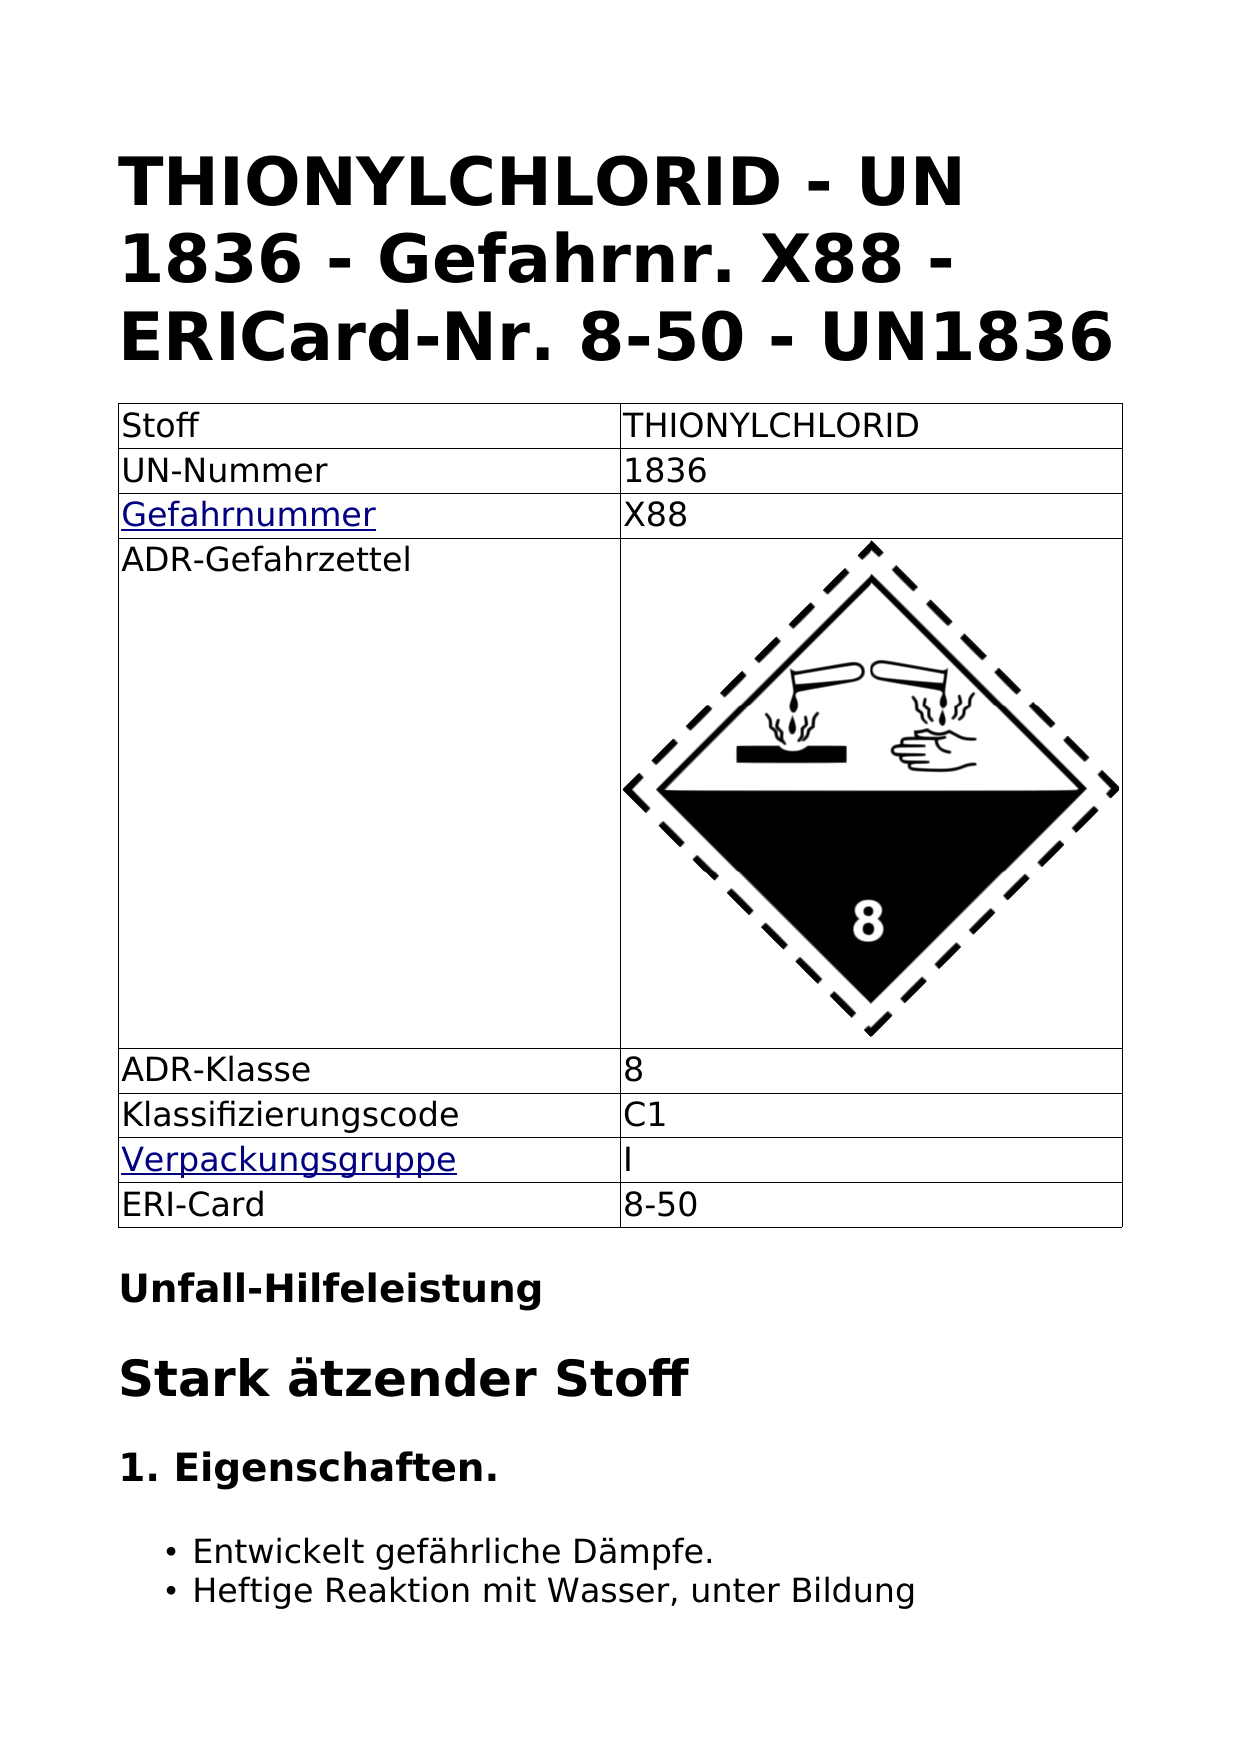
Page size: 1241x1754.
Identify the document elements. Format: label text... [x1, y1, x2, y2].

table_cell [621, 539, 1122, 1048]
table_cell X88 [621, 494, 1122, 538]
subtitle 1. Eigenschaften. [118, 1445, 1122, 1490]
subtitle Unfall-Hilfeleistung [118, 1267, 1122, 1312]
table_cell ADR-Gefahrzettel [119, 539, 620, 1048]
table_cell C1 [621, 1094, 1122, 1137]
table_cell Gefahrnummer [119, 494, 620, 538]
table_cell ADR-Klasse [119, 1049, 620, 1092]
subtitle THIONYLCHLORID - UN 1836 - Gefahrnr. X88 - ERICard-Nr. 8-50 - UN1836 [118, 143, 1122, 376]
table_cell I [621, 1138, 1122, 1182]
table_cell 8 [621, 1049, 1122, 1092]
table_header Stoff [119, 404, 620, 448]
picture [622, 540, 1120, 1037]
list Heftige Reaktion mit Wasser, unter Bildung [177, 1571, 1122, 1610]
table_cell 1836 [621, 449, 1122, 493]
table_cell Klassifizierungscode [119, 1094, 620, 1137]
table_cell 8-50 [621, 1183, 1122, 1227]
table_cell ERI-Card [119, 1183, 620, 1227]
table_header THIONYLCHLORID [621, 404, 1122, 448]
subtitle Stark ätzender Stoff [118, 1349, 1122, 1408]
table_cell Verpackungsgruppe [119, 1138, 620, 1182]
list Entwickelt gefährliche Dämpfe. [177, 1532, 1122, 1571]
table_cell UN-Nummer [119, 449, 620, 493]
